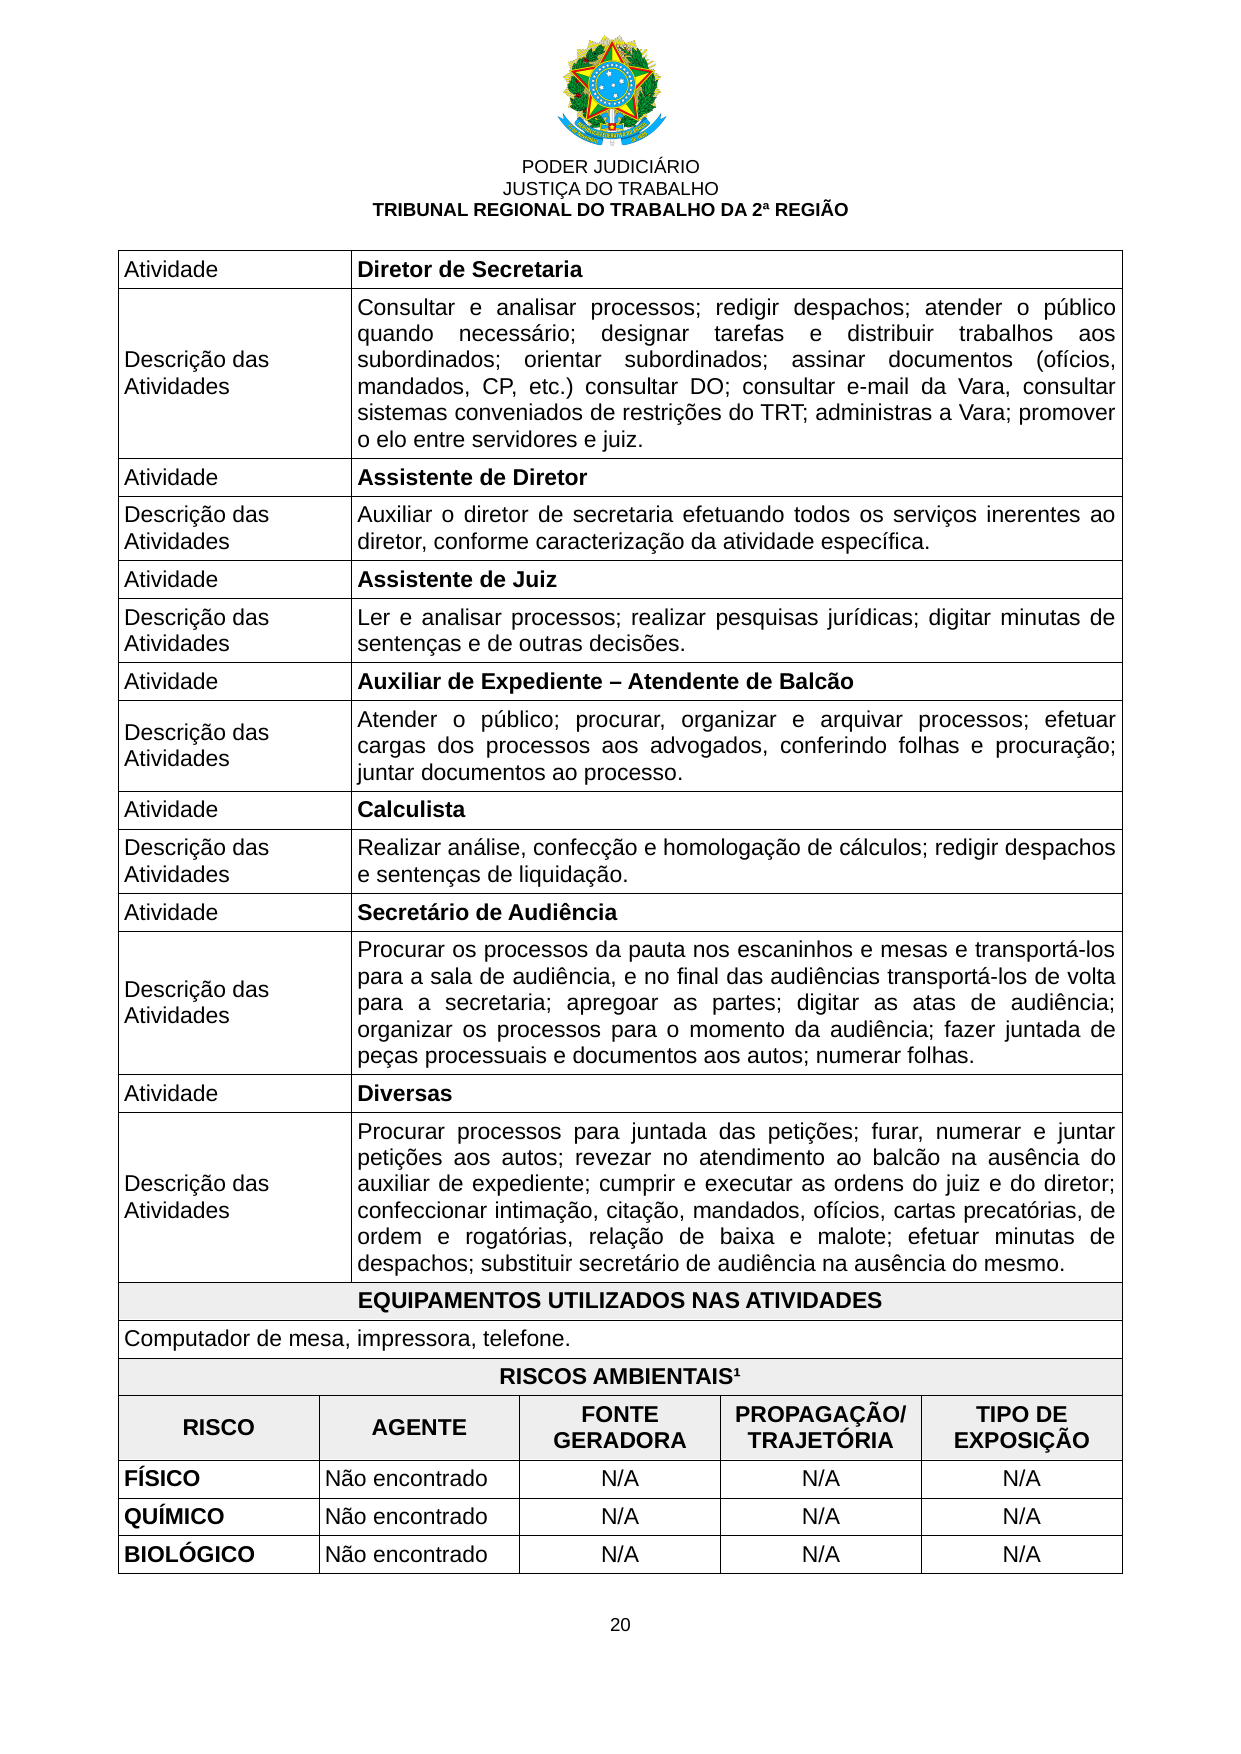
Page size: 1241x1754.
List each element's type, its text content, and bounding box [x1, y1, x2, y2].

table_cell Diversas [352, 1075, 1122, 1112]
table_cell Não encontrado [320, 1499, 519, 1535]
table_cell Ler e analisar processos; realizar pesquisas jurídicas; digitar minutas de sentenças e de outras decisões. [352, 599, 1122, 662]
table_cell N/A [922, 1499, 1122, 1535]
table_cell PROPAGAÇÃO/ TRAJETÓRIA [721, 1396, 921, 1459]
table_cell Assistente de Diretor [352, 459, 1122, 496]
table_cell Atividade [119, 459, 351, 496]
table_cell FONTE GERADORA [520, 1396, 720, 1459]
table_cell Descrição das Atividades [119, 830, 351, 893]
table_cell Secretário de Audiência [352, 894, 1122, 931]
table_cell Não encontrado [320, 1461, 519, 1497]
table_cell N/A [922, 1536, 1122, 1573]
table_cell Descrição das Atividades [119, 599, 351, 662]
table_cell N/A [922, 1461, 1122, 1497]
table_cell N/A [721, 1536, 921, 1573]
table_cell Atividade [119, 251, 351, 288]
table_cell Descrição das Atividades [119, 932, 351, 1074]
table_cell Atividade [119, 894, 351, 931]
table_cell FÍSICO [119, 1461, 319, 1497]
table_cell Auxiliar de Expediente – Atendente de Balcão [352, 663, 1122, 700]
table_cell Computador de mesa, impressora, telefone. [119, 1321, 1122, 1357]
table_cell Descrição das Atividades [119, 701, 351, 791]
table_cell Atividade [119, 561, 351, 598]
table_cell Atender o público; procurar, organizar e arquivar processos; efetuar cargas dos processos aos advogados, conferindo folhas e procuração; juntar documentos ao processo. [352, 701, 1122, 791]
table_cell TIPO DE EXPOSIÇÃO [922, 1396, 1122, 1459]
table_cell Calculista [352, 792, 1122, 828]
table_cell Descrição das Atividades [119, 1113, 351, 1282]
table_cell Procurar processos para juntada das petições; furar, numerar e juntar petições aos autos; revezar no atendimento ao balcão na ausência do auxiliar de expediente; cumprir e executar as ordens do juiz e do diretor; confeccionar intimação, citação, mandados, ofícios, cartas precatórias, de ordem e rogatórias, relação de baixa e malote; efetuar minutas de despachos; substituir secretário de audiência na ausência do mesmo. [352, 1113, 1122, 1282]
table_cell N/A [520, 1499, 720, 1535]
table_cell Diretor de Secretaria [352, 251, 1122, 288]
table_cell AGENTE [320, 1396, 519, 1459]
table_cell Descrição das Atividades [119, 289, 351, 458]
table_cell N/A [520, 1461, 720, 1497]
table_cell Não encontrado [320, 1536, 519, 1573]
table_cell N/A [721, 1461, 921, 1497]
table_cell Realizar análise, confecção e homologação de cálculos; redigir despachos e sentenças de liquidação. [352, 830, 1122, 893]
table_cell Atividade [119, 792, 351, 828]
table_cell Atividade [119, 663, 351, 700]
table_cell RISCO [119, 1396, 319, 1459]
table_cell Assistente de Juiz [352, 561, 1122, 598]
table_cell BIOLÓGICO [119, 1536, 319, 1573]
table_cell Consultar e analisar processos; redigir despachos; atender o público quando necessário; designar tarefas e distribuir trabalhos aos subordinados; orientar subordinados; assinar documentos (ofícios, mandados, CP, etc.) consultar DO; consultar e-mail da Vara, consultar sistemas conveniados de restrições do TRT; administras a Vara; promover o elo entre servidores e juiz. [352, 289, 1122, 458]
table_cell N/A [520, 1536, 720, 1573]
table_cell QUÍMICO [119, 1499, 319, 1535]
table_cell EQUIPAMENTOS UTILIZADOS NAS ATIVIDADES [119, 1283, 1122, 1319]
table_cell Procurar os processos da pauta nos escaninhos e mesas e transportá-los para a sala de audiência, e no final das audiências transportá-los de volta para a secretaria; apregoar as partes; digitar as atas de audiência; organizar os processos para o momento da audiência; fazer juntada de peças processuais e documentos aos autos; numerar folhas. [352, 932, 1122, 1074]
table_cell Atividade [119, 1075, 351, 1112]
table_cell N/A [721, 1499, 921, 1535]
table_cell Auxiliar o diretor de secretaria efetuando todos os serviços inerentes ao diretor, conforme caracterização da atividade específica. [352, 497, 1122, 560]
table_cell RISCOS AMBIENTAIS¹ [119, 1359, 1122, 1395]
table_cell Descrição das Atividades [119, 497, 351, 560]
